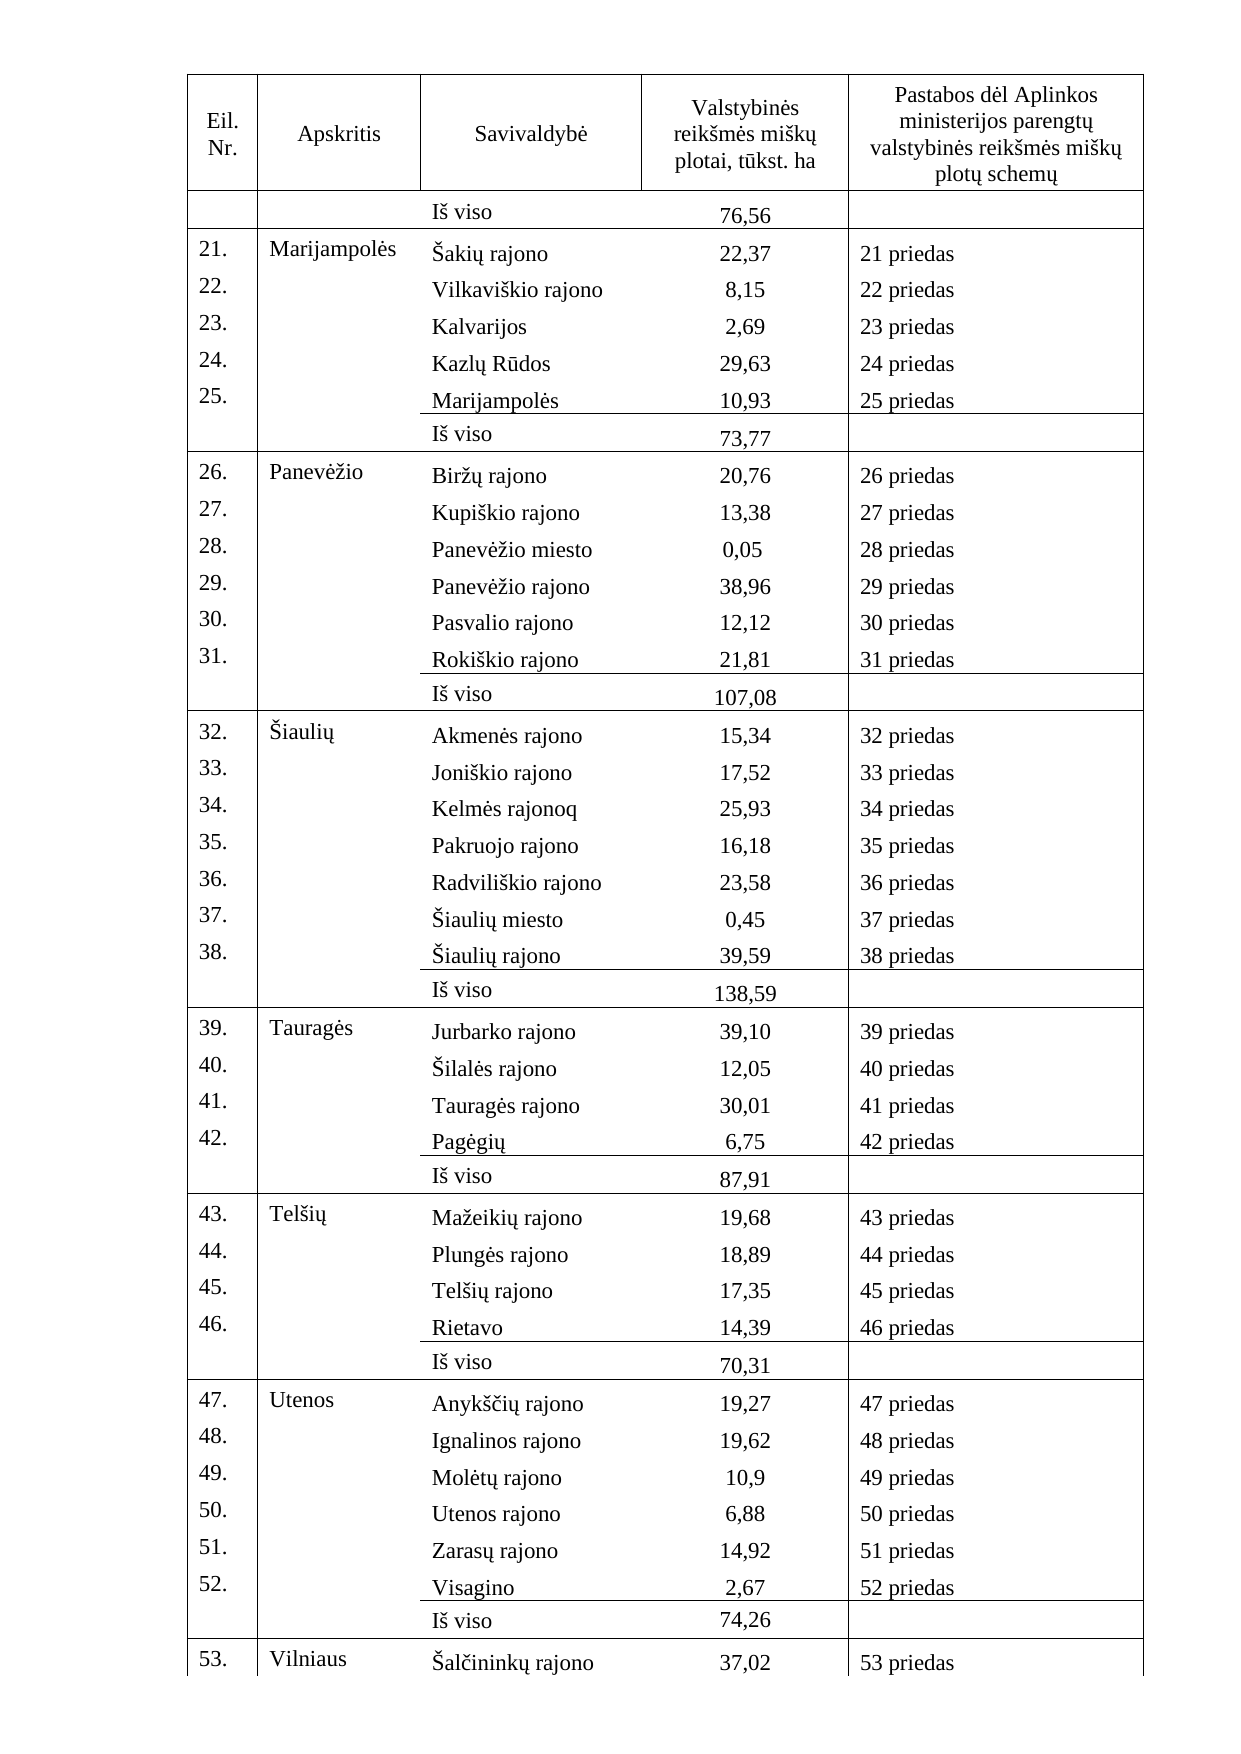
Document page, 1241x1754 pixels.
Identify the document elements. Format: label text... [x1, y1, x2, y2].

table_cell Šilalės rajono [420, 1045, 642, 1081]
table_cell [258, 748, 420, 785]
table_cell [258, 303, 420, 339]
table_cell 23. [188, 303, 257, 339]
table_cell 70,31 [642, 1342, 848, 1378]
table_cell [258, 1490, 420, 1527]
table_cell [258, 1155, 420, 1193]
table_cell 41. [188, 1081, 257, 1118]
table_cell [188, 1341, 257, 1378]
table_cell [849, 1601, 1143, 1638]
table_cell Iš viso [420, 414, 642, 451]
table_cell 0,05 [642, 526, 848, 562]
table_cell Iš viso [420, 1342, 642, 1378]
table_cell [258, 413, 420, 451]
table_cell Telšių [258, 1194, 420, 1230]
table_cell [188, 1600, 257, 1638]
table_cell Pasvalio rajono [420, 599, 642, 636]
table_cell 24. [188, 340, 257, 376]
table_cell Šakių rajono [420, 229, 642, 266]
table_cell 51. [188, 1527, 257, 1563]
table_cell 49. [188, 1453, 257, 1490]
table_cell [258, 191, 420, 228]
table_cell 17,35 [642, 1267, 848, 1304]
table_cell [849, 191, 1143, 228]
table_cell [258, 1118, 420, 1155]
table_cell 52. [188, 1564, 257, 1600]
table_cell 38. [188, 932, 257, 969]
table_cell 38 priedas [849, 932, 1143, 969]
table_cell 10,9 [642, 1453, 848, 1490]
table_cell [188, 673, 257, 710]
table_cell 2,69 [642, 303, 848, 339]
table_cell 29 priedas [849, 562, 1143, 599]
table_cell 15,34 [642, 711, 848, 748]
table_cell Iš viso [420, 1156, 642, 1193]
table_header Savivaldybė [421, 75, 641, 190]
table_cell Akmenės rajono [420, 711, 642, 748]
table_cell [258, 1600, 420, 1638]
table_cell [258, 1304, 420, 1341]
table_cell [188, 969, 257, 1007]
table_cell 32 priedas [849, 711, 1143, 748]
table_cell Iš viso [420, 674, 642, 710]
table_cell Visagino [420, 1564, 642, 1600]
table_cell 35 priedas [849, 822, 1143, 858]
table_cell 37,02 [642, 1639, 848, 1676]
table_cell 14,39 [642, 1304, 848, 1341]
table_cell 53. [188, 1639, 257, 1676]
table_cell 37 priedas [849, 895, 1143, 932]
table_cell 28. [188, 526, 257, 562]
table_cell 6,88 [642, 1490, 848, 1527]
table_cell Šiaulių [258, 711, 420, 748]
table_cell 45 priedas [849, 1267, 1143, 1304]
table_cell 19,27 [642, 1380, 848, 1416]
table_cell [258, 636, 420, 673]
table_cell Panevėžio miesto [420, 526, 642, 562]
table_header Apskritis [258, 75, 420, 190]
table_cell [258, 673, 420, 710]
table_cell 42. [188, 1118, 257, 1155]
table_cell Šiaulių miesto [420, 895, 642, 932]
table_cell 39,59 [642, 932, 848, 969]
table_cell 40. [188, 1045, 257, 1081]
table_cell [258, 489, 420, 526]
table_cell 32. [188, 711, 257, 748]
table_cell Biržų rajono [420, 452, 642, 489]
table_cell Iš viso [420, 191, 642, 228]
table_cell Marijampolės [258, 229, 420, 266]
table_cell 22. [188, 266, 257, 303]
table_cell 44. [188, 1230, 257, 1267]
table_cell [258, 1267, 420, 1304]
table_cell 26. [188, 452, 257, 489]
table_cell Zarasų rajono [420, 1527, 642, 1563]
table_cell 34 priedas [849, 785, 1143, 822]
table_cell 45. [188, 1267, 257, 1304]
table_cell [258, 969, 420, 1007]
table_cell 48 priedas [849, 1416, 1143, 1453]
table_cell [258, 1527, 420, 1563]
table_cell Joniškio rajono [420, 748, 642, 785]
table_cell [258, 1564, 420, 1600]
table_cell 43. [188, 1194, 257, 1230]
table_cell Jurbarko rajono [420, 1008, 642, 1044]
table_cell [849, 1156, 1143, 1193]
table_cell Šalčininkų rajono [420, 1639, 642, 1676]
table_cell [849, 414, 1143, 451]
table_cell [258, 895, 420, 932]
table_header Valstybinės reikšmės miškų plotai, tūkst. ha [642, 75, 848, 190]
table_cell 27 priedas [849, 489, 1143, 526]
table_cell 29,63 [642, 340, 848, 376]
table_cell Vilkaviškio rajono [420, 266, 642, 303]
table_cell 51 priedas [849, 1527, 1143, 1563]
table_cell 10,93 [642, 376, 848, 413]
table_cell Utenos [258, 1380, 420, 1416]
table_cell 12,05 [642, 1045, 848, 1081]
table_cell 39. [188, 1008, 257, 1044]
table_cell 53 priedas [849, 1639, 1143, 1676]
table_cell Mažeikių rajono [420, 1194, 642, 1230]
table_cell 12,12 [642, 599, 848, 636]
table_cell 27. [188, 489, 257, 526]
table_cell Kelmės rajonoq [420, 785, 642, 822]
table_cell 52 priedas [849, 1564, 1143, 1600]
table_cell [258, 785, 420, 822]
table_cell 28 priedas [849, 526, 1143, 562]
table_cell 25. [188, 376, 257, 413]
table_cell 29. [188, 562, 257, 599]
table_cell [258, 1230, 420, 1267]
table_cell 33 priedas [849, 748, 1143, 785]
table_cell Panevėžio [258, 452, 420, 489]
table_cell Telšių rajono [420, 1267, 642, 1304]
table_cell 31. [188, 636, 257, 673]
table_cell Radviliškio rajono [420, 859, 642, 895]
table_cell 50 priedas [849, 1490, 1143, 1527]
table_cell Rokiškio rajono [420, 636, 642, 673]
table_cell 76,56 [642, 191, 848, 228]
table_cell 25 priedas [849, 376, 1143, 413]
table_cell 30,01 [642, 1081, 848, 1118]
table_cell 22,37 [642, 229, 848, 266]
table_cell [258, 1453, 420, 1490]
table_cell 73,77 [642, 414, 848, 451]
table_cell [258, 599, 420, 636]
table_cell 26 priedas [849, 452, 1143, 489]
table_cell Kupiškio rajono [420, 489, 642, 526]
table_cell Kalvarijos [420, 303, 642, 339]
table_cell 74,26 [642, 1601, 848, 1638]
table_cell 33. [188, 748, 257, 785]
table_cell 43 priedas [849, 1194, 1143, 1230]
table_cell [849, 1342, 1143, 1378]
table_cell [258, 859, 420, 895]
table_cell 50. [188, 1490, 257, 1527]
table_cell Tauragės [258, 1008, 420, 1044]
table_cell Utenos rajono [420, 1490, 642, 1527]
table_cell 22 priedas [849, 266, 1143, 303]
table_cell 41 priedas [849, 1081, 1143, 1118]
table_cell 21 priedas [849, 229, 1143, 266]
table_cell 24 priedas [849, 340, 1143, 376]
table_cell Iš viso [420, 970, 642, 1007]
table_cell 39 priedas [849, 1008, 1143, 1044]
table_cell [188, 191, 257, 228]
table_cell Tauragės rajono [420, 1081, 642, 1118]
table_cell 2,67 [642, 1564, 848, 1600]
table_cell 21,81 [642, 636, 848, 673]
table_cell 42 priedas [849, 1118, 1143, 1155]
table_cell [258, 526, 420, 562]
table_header Pastabos dėl Aplinkos ministerijos parengtų valstybinės reikšmės miškų plotų schemų [849, 75, 1143, 190]
table_cell [258, 822, 420, 858]
table_cell 23 priedas [849, 303, 1143, 339]
table_cell 13,38 [642, 489, 848, 526]
table_cell 17,52 [642, 748, 848, 785]
table_cell 6,75 [642, 1118, 848, 1155]
table_cell 107,08 [642, 674, 848, 710]
table_cell 16,18 [642, 822, 848, 858]
table_cell [849, 674, 1143, 710]
table_cell [258, 266, 420, 303]
table_cell [258, 1045, 420, 1081]
table_cell 25,93 [642, 785, 848, 822]
table_cell 47 priedas [849, 1380, 1143, 1416]
table_cell [258, 376, 420, 413]
table_cell Pakruojo rajono [420, 822, 642, 858]
table_cell Vilniaus [258, 1639, 420, 1676]
table_cell Rietavo [420, 1304, 642, 1341]
table_cell [188, 413, 257, 451]
table_cell 36. [188, 859, 257, 895]
table_cell 47. [188, 1380, 257, 1416]
table_cell [258, 340, 420, 376]
table_cell 30 priedas [849, 599, 1143, 636]
table_cell [258, 1341, 420, 1378]
table_cell Panevėžio rajono [420, 562, 642, 599]
table_cell Ignalinos rajono [420, 1416, 642, 1453]
table_cell [258, 562, 420, 599]
table_cell 21. [188, 229, 257, 266]
table_cell 20,76 [642, 452, 848, 489]
table_cell 19,62 [642, 1416, 848, 1453]
table_cell 18,89 [642, 1230, 848, 1267]
table_cell 0,45 [642, 895, 848, 932]
table_cell 34. [188, 785, 257, 822]
table_cell Iš viso [420, 1601, 642, 1638]
table_cell 87,91 [642, 1156, 848, 1193]
table_cell Kazlų Rūdos [420, 340, 642, 376]
table_cell Pagėgių [420, 1118, 642, 1155]
table_cell [258, 932, 420, 969]
table_cell Anykščių rajono [420, 1380, 642, 1416]
table_cell [258, 1416, 420, 1453]
table_cell 23,58 [642, 859, 848, 895]
table_cell 39,10 [642, 1008, 848, 1044]
table_cell 14,92 [642, 1527, 848, 1563]
table_cell Plungės rajono [420, 1230, 642, 1267]
table_cell Marijampolės [420, 376, 642, 413]
table_cell 49 priedas [849, 1453, 1143, 1490]
table_cell [188, 1155, 257, 1193]
table_cell 8,15 [642, 266, 848, 303]
table_cell 36 priedas [849, 859, 1143, 895]
table_cell [258, 1081, 420, 1118]
table_cell 19,68 [642, 1194, 848, 1230]
table_cell 31 priedas [849, 636, 1143, 673]
table_cell Molėtų rajono [420, 1453, 642, 1490]
table_cell 48. [188, 1416, 257, 1453]
table_cell 138,59 [642, 970, 848, 1007]
table_cell 46 priedas [849, 1304, 1143, 1341]
table_cell 38,96 [642, 562, 848, 599]
table_cell 35. [188, 822, 257, 858]
table_cell 37. [188, 895, 257, 932]
table_cell [849, 970, 1143, 1007]
table_cell 46. [188, 1304, 257, 1341]
table_cell 40 priedas [849, 1045, 1143, 1081]
table_cell Šiaulių rajono [420, 932, 642, 969]
table_cell 30. [188, 599, 257, 636]
table_header Eil. Nr. [188, 75, 257, 190]
table_cell 44 priedas [849, 1230, 1143, 1267]
